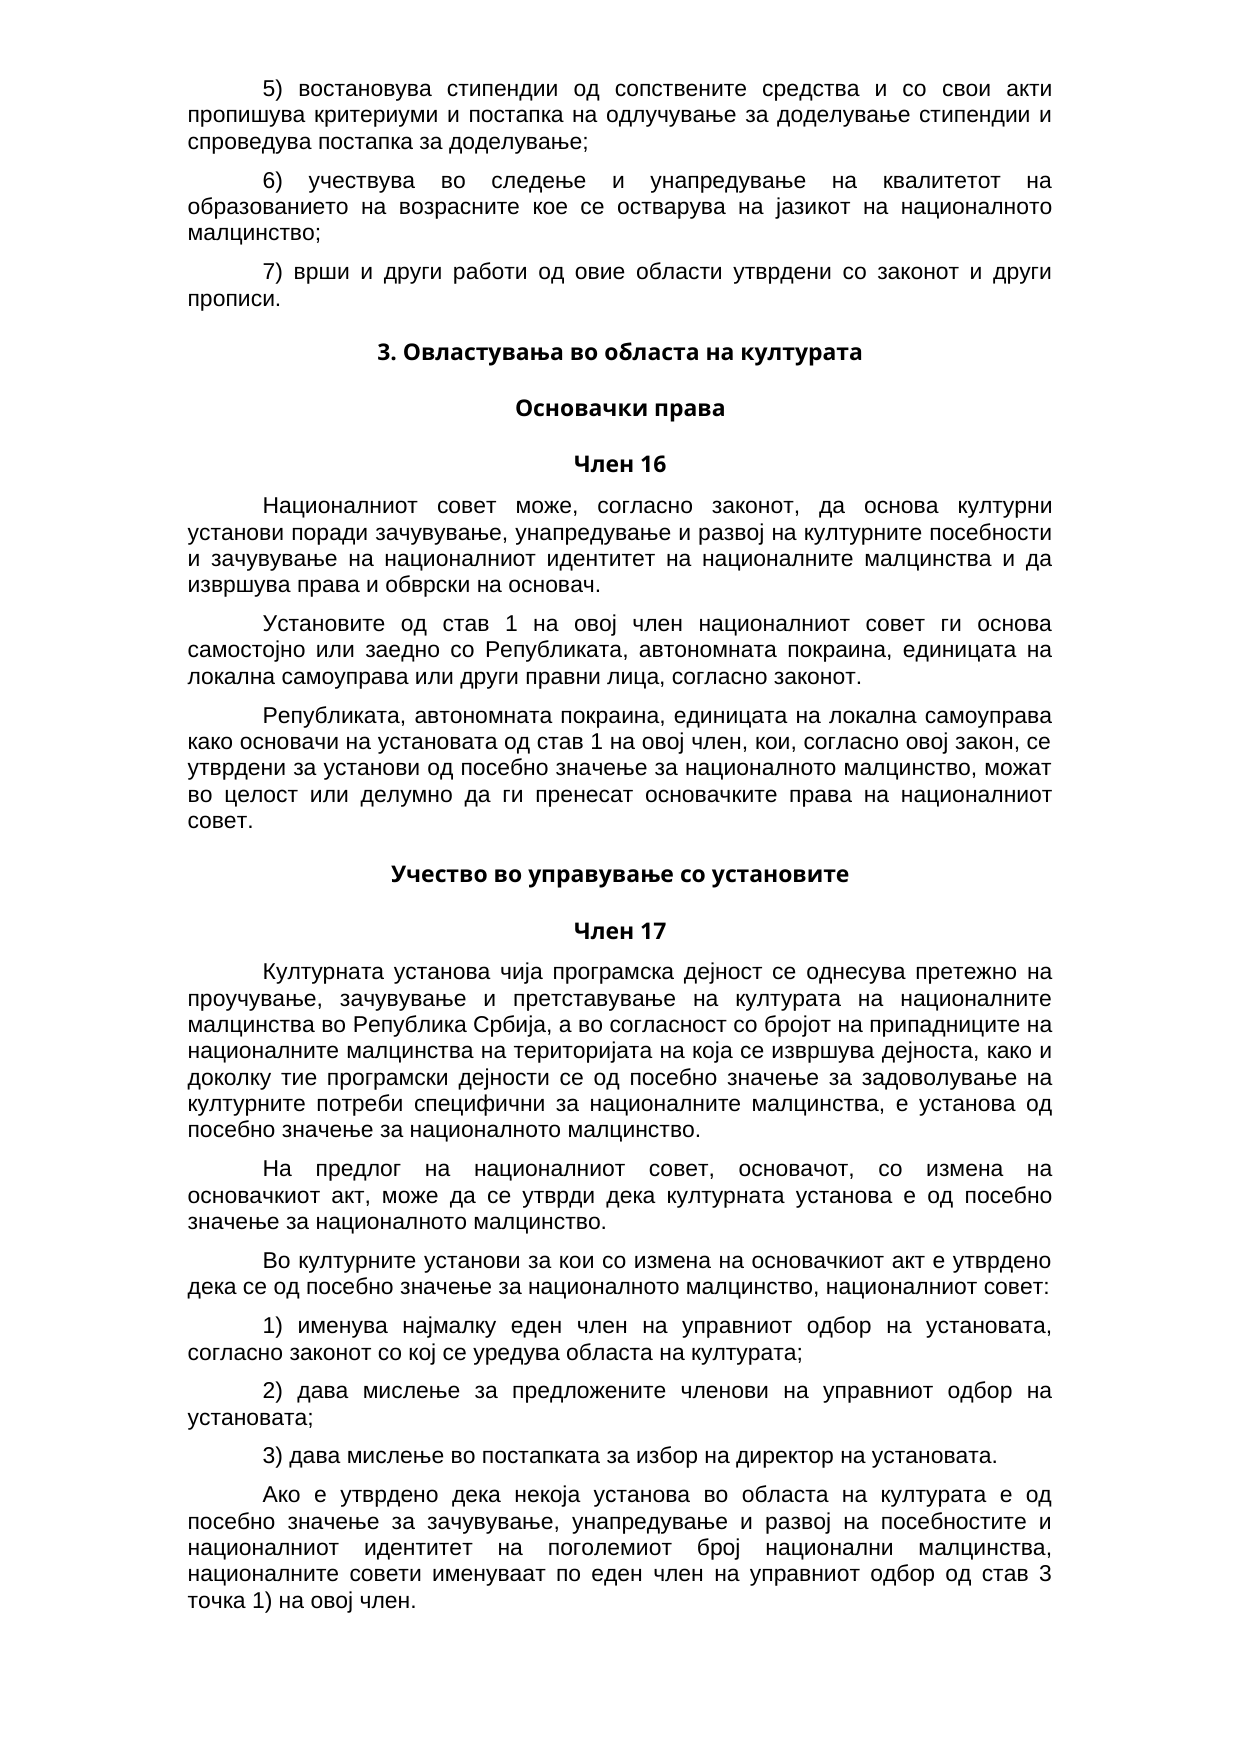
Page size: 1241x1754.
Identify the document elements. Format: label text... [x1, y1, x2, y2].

text Републиката, автономната покраина, единицата на локална самоуправа како основачи на установата од став 1 на овој член, кои, согласно овој закон, се утврдени за установи од посебно значење за националното малцинство, можат во целост или делумно да ги пренесат основачките права на националниот совет. [187, 702, 1053, 833]
text Културната установа чија програмска дејност се однесува претежно на проучување, зачувување и претставување на културата на националните малцинства во Република Србија, а во согласност со бројот на припадниците на националните малцинства на територијата на која се извршува дејноста, како и доколку тие програмски дејности се од посебно значење за задоволување на културните потреби специфични за националните малцинства, е установа од посебно значење за националното малцинство. [187, 958, 1053, 1143]
text 1) именува најмалку еден член на управниот одбор на установата, согласно законот со кој се уредува областа на културата; [187, 1312, 1053, 1365]
text Установите од став 1 на овој член националниот совет ги основа самостојно или заедно со Републиката, автономната покраина, единицата на локална самоуправа или други правни лица, согласно законот. [187, 610, 1053, 689]
text Основачки права [262, 392, 978, 423]
text 3) дава мислење во постапката за избор на директор на установата. [187, 1442, 1053, 1469]
text Националниот совет може, согласно законот, да основа културни установи поради зачувување, унапредување и развој на културните посебности и зачувување на националниот идентитет на националните малцинства и да извршува права и обврски на основач. [187, 492, 1053, 597]
text Член 17 [262, 914, 978, 946]
text 3. Овластувања во областа на културата [262, 336, 978, 367]
text Учество во управување со установите [262, 858, 978, 889]
text 5) востановува стипендии од сопствените средства и со свои акти пропишува критериуми и постапка на одлучување за доделување стипендии и спроведува постапка за доделување; [187, 75, 1053, 154]
text Ако е утврдено дека некоја установа во областа на културата е од посебно значење за зачувување, унапредување и развој на посебностите и националниот идентитет на поголемиот број национални малцинства, националните совети именуваат по еден член на управниот одбор од став 3 точка 1) на овој член. [187, 1481, 1053, 1613]
text 2) дава мислење за предложените членови на управниот одбор на установата; [187, 1377, 1053, 1430]
text На предлог на националниот совет, основачот, со измена на основачкиот акт, може да се утврди дека културната установа е од посебно значење за националното малцинство. [187, 1155, 1053, 1234]
text 7) врши и други работи од овие области утврдени со законот и други прописи. [187, 258, 1053, 311]
text Во културните установи за кои со измена на основачкиот акт е утврдено дека се од посебно значење за националното малцинство, националниот совет: [187, 1247, 1053, 1299]
text Член 16 [262, 448, 978, 479]
text 6) учествува во следење и унапредување на квалитетот на образованието на возрасните кое се остварува на јазикот на националното малцинство; [187, 167, 1053, 246]
